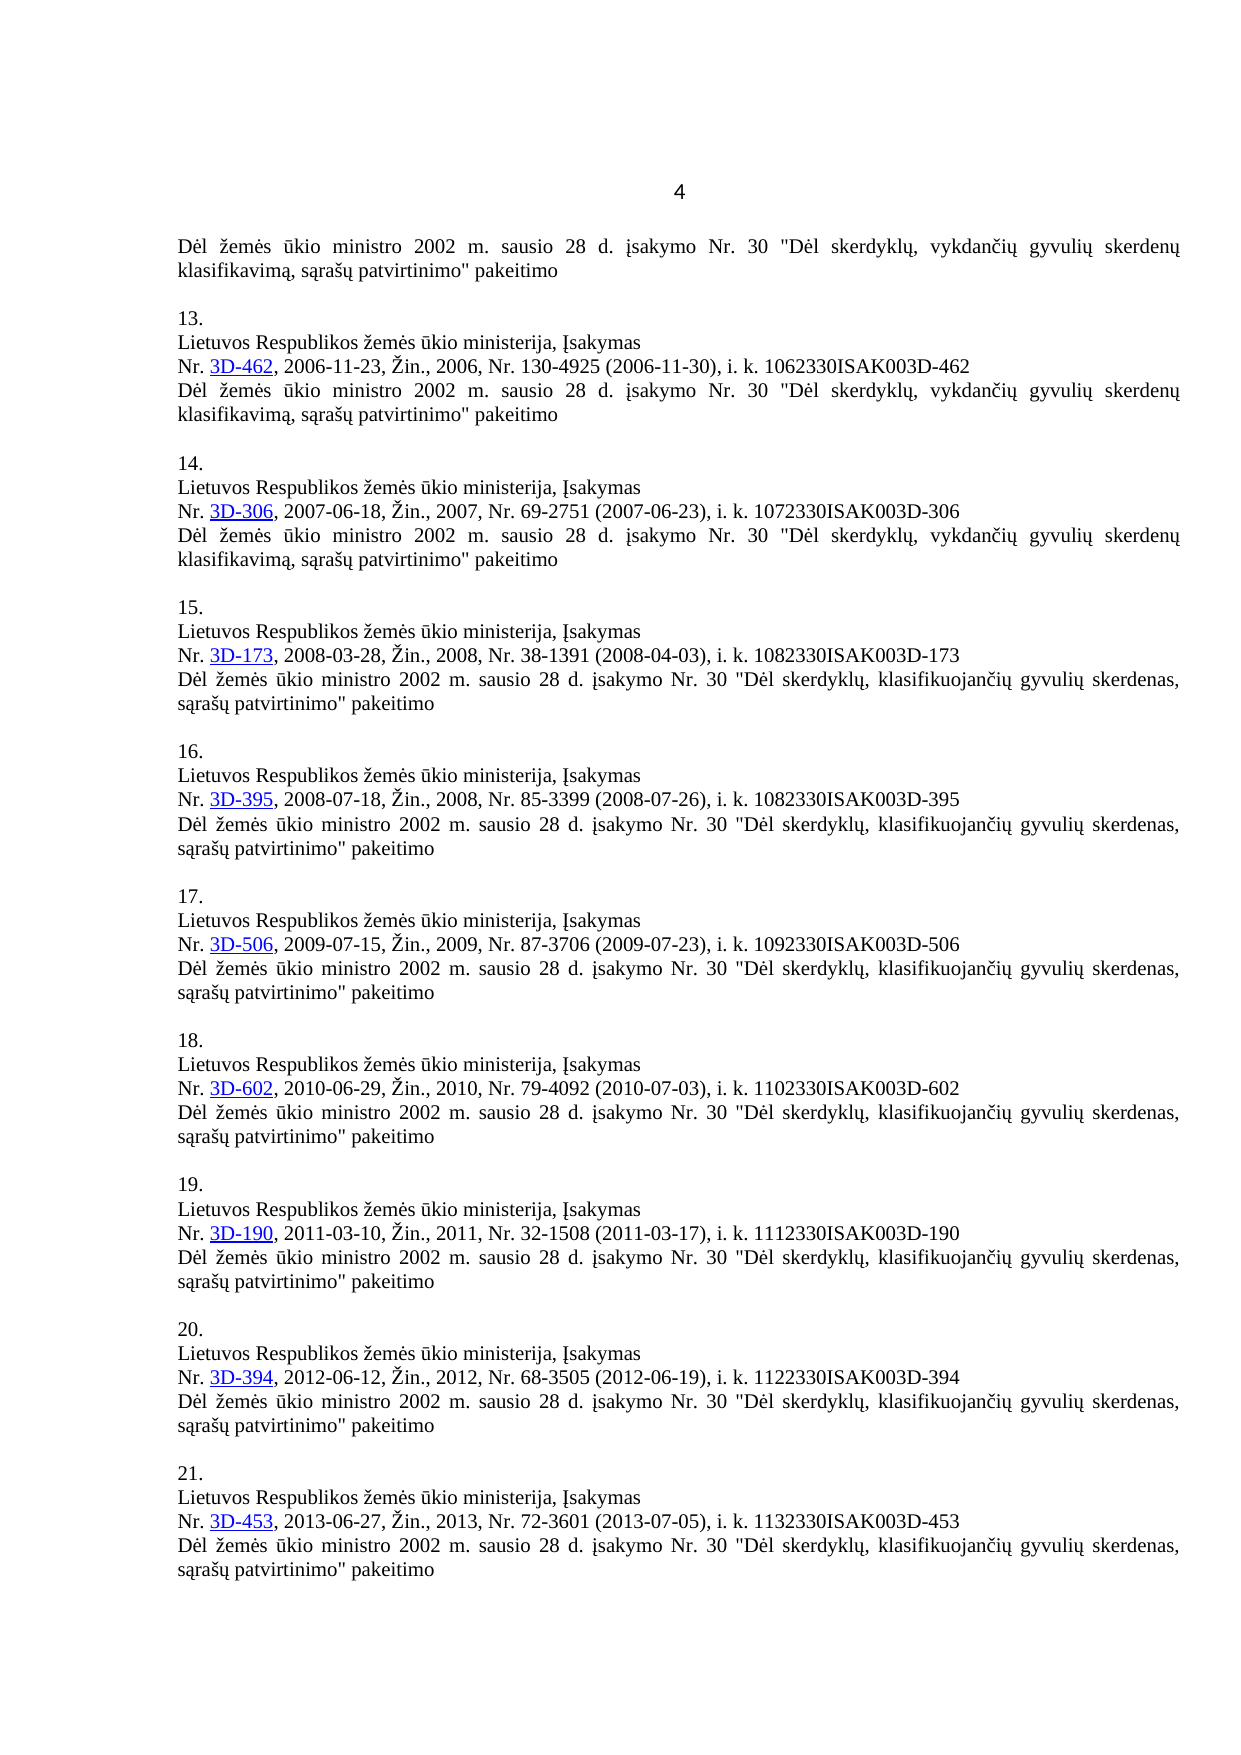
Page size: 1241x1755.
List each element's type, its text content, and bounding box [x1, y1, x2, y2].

text Lietuvos Respublikos žemės ūkio ministerija, Įsakymas [177, 763, 1181, 787]
text Nr. 3D-453, 2013-06-27, Žin., 2013, Nr. 72-3601 (2013-07-05), i. k. 1132330ISAK003D-453 [177, 1509, 1181, 1533]
text Lietuvos Respublikos žemės ūkio ministerija, Įsakymas [177, 1485, 1181, 1509]
text Nr. 3D-306, 2007-06-18, Žin., 2007, Nr. 69-2751 (2007-06-23), i. k. 1072330ISAK003D-306 [177, 499, 1181, 523]
text 17. [177, 884, 1181, 908]
text Nr. 3D-190, 2011-03-10, Žin., 2011, Nr. 32-1508 (2011-03-17), i. k. 1112330ISAK003D-190 [177, 1221, 1181, 1244]
text Lietuvos Respublikos žemės ūkio ministerija, Įsakymas [177, 1052, 1181, 1076]
text 16. [177, 739, 1181, 763]
text 20. [177, 1317, 1181, 1341]
text Dėl žemės ūkio ministro 2002 m. sausio 28 d. įsakymo Nr. 30 "Dėl skerdyklų, klasifikuojančių gyvulių skerdenas, sąrašų patvirtinimo" pakeitimo [177, 1533, 1181, 1581]
text Nr. 3D-395, 2008-07-18, Žin., 2008, Nr. 85-3399 (2008-07-26), i. k. 1082330ISAK003D-395 [177, 787, 1181, 811]
text Dėl žemės ūkio ministro 2002 m. sausio 28 d. įsakymo Nr. 30 "Dėl skerdyklų, klasifikuojančių gyvulių skerdenas, sąrašų patvirtinimo" pakeitimo [177, 1389, 1181, 1437]
text Dėl žemės ūkio ministro 2002 m. sausio 28 d. įsakymo Nr. 30 "Dėl skerdyklų, klasifikuojančių gyvulių skerdenas, sąrašų patvirtinimo" pakeitimo [177, 956, 1181, 1004]
text Nr. 3D-602, 2010-06-29, Žin., 2010, Nr. 79-4092 (2010-07-03), i. k. 1102330ISAK003D-602 [177, 1076, 1181, 1100]
text 15. [177, 595, 1181, 619]
text Lietuvos Respublikos žemės ūkio ministerija, Įsakymas [177, 619, 1181, 643]
text 18. [177, 1028, 1181, 1052]
text Dėl žemės ūkio ministro 2002 m. sausio 28 d. įsakymo Nr. 30 "Dėl skerdyklų, vykdančių gyvulių skerdenų klasifikavimą, sąrašų patvirtinimo" pakeitimo [177, 523, 1181, 571]
text Nr. 3D-173, 2008-03-28, Žin., 2008, Nr. 38-1391 (2008-04-03), i. k. 1082330ISAK003D-173 [177, 643, 1181, 667]
text Dėl žemės ūkio ministro 2002 m. sausio 28 d. įsakymo Nr. 30 "Dėl skerdyklų, klasifikuojančių gyvulių skerdenas, sąrašų patvirtinimo" pakeitimo [177, 811, 1181, 859]
text 19. [177, 1172, 1181, 1196]
text Nr. 3D-506, 2009-07-15, Žin., 2009, Nr. 87-3706 (2009-07-23), i. k. 1092330ISAK003D-506 [177, 932, 1181, 956]
text Lietuvos Respublikos žemės ūkio ministerija, Įsakymas [177, 1341, 1181, 1365]
text 14. [177, 451, 1181, 474]
text Nr. 3D-394, 2012-06-12, Žin., 2012, Nr. 68-3505 (2012-06-19), i. k. 1122330ISAK003D-394 [177, 1365, 1181, 1389]
text 13. [177, 306, 1181, 330]
text Lietuvos Respublikos žemės ūkio ministerija, Įsakymas [177, 908, 1181, 932]
text Dėl žemės ūkio ministro 2002 m. sausio 28 d. įsakymo Nr. 30 "Dėl skerdyklų, klasifikuojančių gyvulių skerdenas, sąrašų patvirtinimo" pakeitimo [177, 1100, 1181, 1148]
text Nr. 3D-462, 2006-11-23, Žin., 2006, Nr. 130-4925 (2006-11-30), i. k. 1062330ISAK003D-462 [177, 354, 1181, 378]
text Dėl žemės ūkio ministro 2002 m. sausio 28 d. įsakymo Nr. 30 "Dėl skerdyklų, vykdančių gyvulių skerdenų klasifikavimą, sąrašų patvirtinimo" pakeitimo [177, 234, 1181, 282]
text Lietuvos Respublikos žemės ūkio ministerija, Įsakymas [177, 474, 1181, 499]
text 21. [177, 1461, 1181, 1485]
text Lietuvos Respublikos žemės ūkio ministerija, Įsakymas [177, 1196, 1181, 1221]
text Dėl žemės ūkio ministro 2002 m. sausio 28 d. įsakymo Nr. 30 "Dėl skerdyklų, vykdančių gyvulių skerdenų klasifikavimą, sąrašų patvirtinimo" pakeitimo [177, 378, 1181, 426]
text Lietuvos Respublikos žemės ūkio ministerija, Įsakymas [177, 330, 1181, 354]
text Dėl žemės ūkio ministro 2002 m. sausio 28 d. įsakymo Nr. 30 "Dėl skerdyklų, klasifikuojančių gyvulių skerdenas, sąrašų patvirtinimo" pakeitimo [177, 1244, 1181, 1293]
text Dėl žemės ūkio ministro 2002 m. sausio 28 d. įsakymo Nr. 30 "Dėl skerdyklų, klasifikuojančių gyvulių skerdenas, sąrašų patvirtinimo" pakeitimo [177, 667, 1181, 715]
